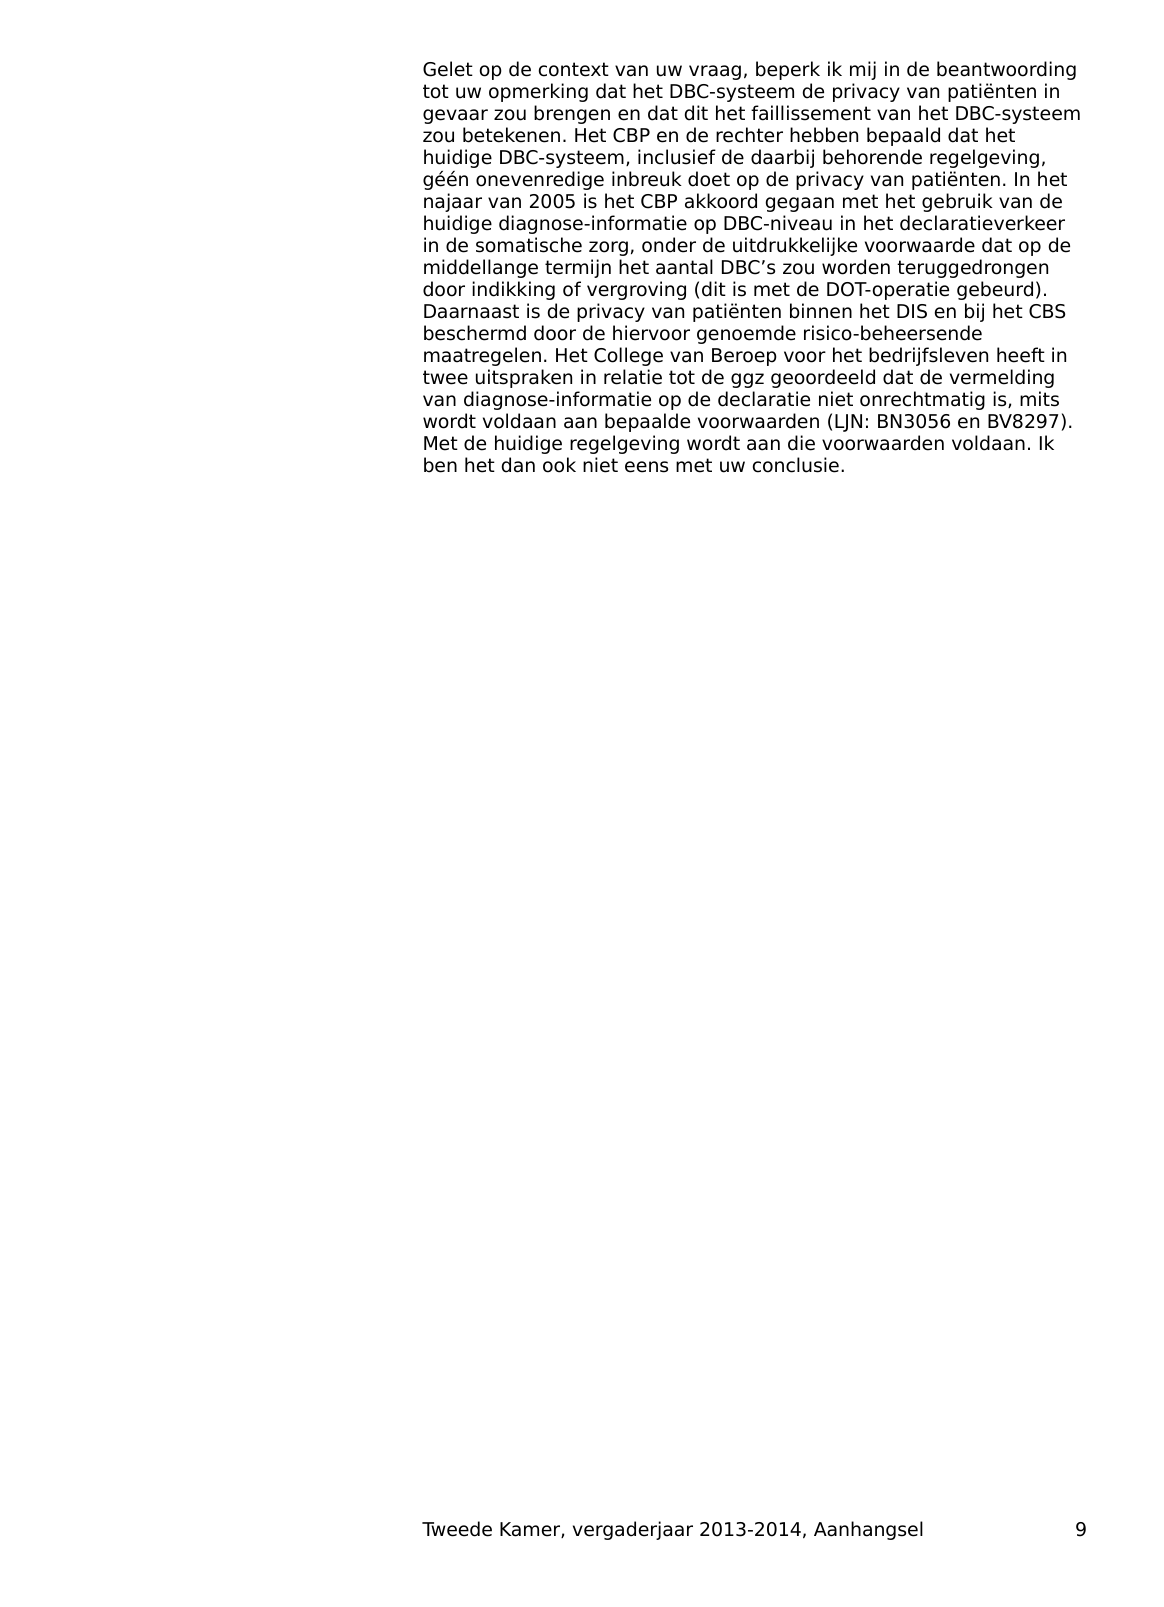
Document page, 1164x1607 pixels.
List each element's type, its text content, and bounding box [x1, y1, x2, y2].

text Gelet op de context van uw vraag, beperk ik mij in de beantwoording tot uw opmerking dat het DBC-systeem de privacy van patiënten in gevaar zou brengen en dat dit het faillissement van het DBC-systeem zou betekenen. Het CBP en de rechter hebben bepaald dat het huidige DBC-systeem, inclusief de daarbij behorende regelgeving, géén onevenredige inbreuk doet op de privacy van patiënten. In het najaar van 2005 is het CBP akkoord gegaan met het gebruik van de huidige diagnose-informatie op DBC-niveau in het declaratieverkeer in de somatische zorg, onder de uitdrukkelijke voorwaarde dat op de middellange termijn het aantal DBC’s zou worden teruggedrongen door indikking of vergroving (dit is met de DOT-operatie gebeurd). Daarnaast is de privacy van patiënten binnen het DIS en bij het CBS beschermd door de hiervoor genoemde risico-beheersende maatregelen. Het College van Beroep voor het bedrijfsleven heeft in twee uitspraken in relatie tot de ggz geoordeeld dat de vermelding van diagnose-informatie op de declaratie niet onrechtmatig is, mits wordt voldaan aan bepaalde voorwaarden (LJN: BN3056 en BV8297). Met de huidige regelgeving wordt aan die voorwaarden voldaan. Ik ben het dan ook niet eens met uw conclusie. [422, 59, 1087, 477]
